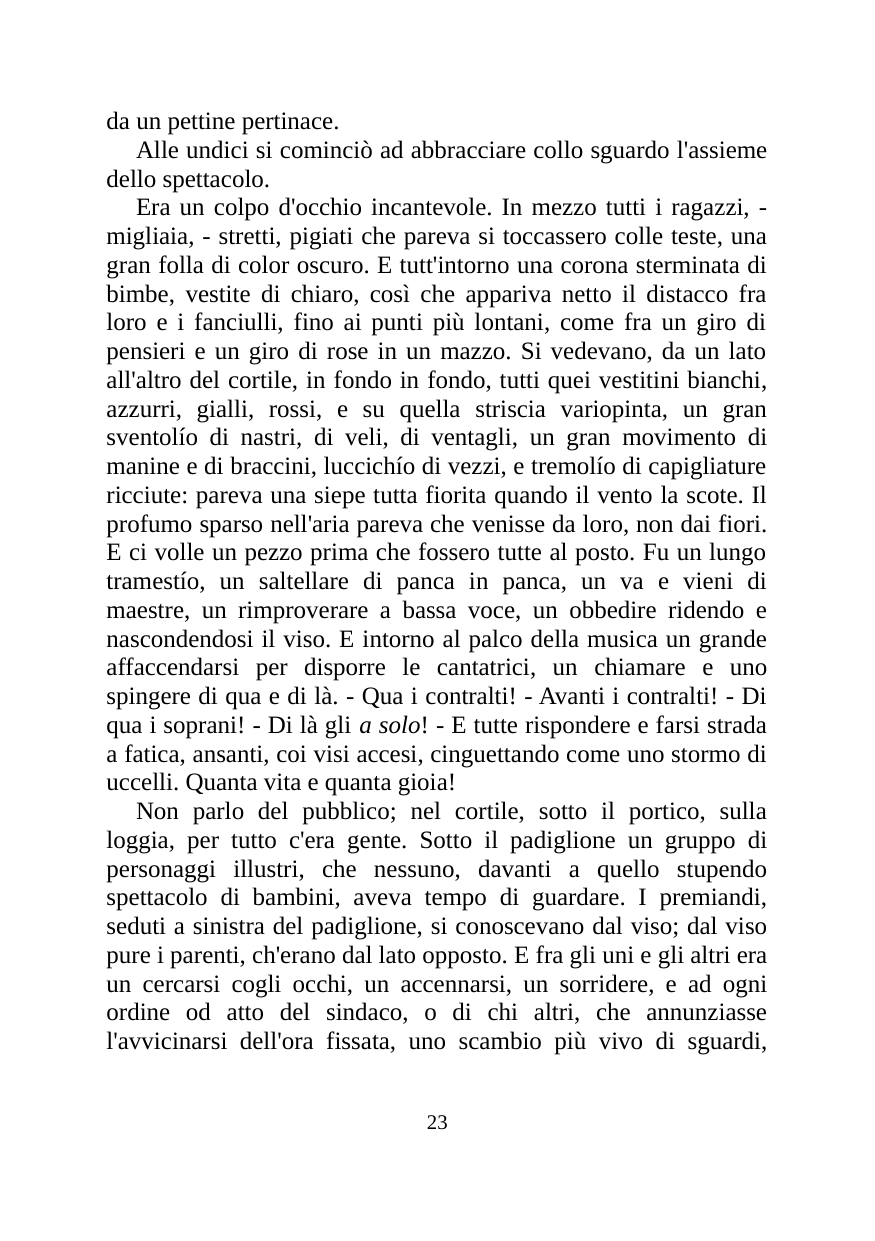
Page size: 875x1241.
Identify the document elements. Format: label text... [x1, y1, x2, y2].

text Era un colpo d'occhio incantevole. In mezzo tutti i ragazzi, - migliaia, - stretti, pigiati che pareva si toccassero colle teste, una gran folla di color oscuro. E tutt'intorno una corona sterminata di bimbe, vestite di chiaro, così che appariva netto il distacco fra loro e i fanciulli, fino ai punti più lontani, come fra un giro di pensieri e un giro di rose in un mazzo. Si vedevano, da un lato all'altro del cortile, in fondo in fondo, tutti quei vestitini bianchi, azzurri, gialli, rossi, e su quella striscia variopinta, un gran sventolío di nastri, di veli, di ventagli, un gran movimento di manine e di braccini, luccichío di vezzi, e tremolío di capigliature ricciute: pareva una siepe tutta fiorita quando il vento la scote. Il profumo sparso nell'aria pareva che venisse da loro, non dai fiori. E ci volle un pezzo prima che fossero tutte al posto. Fu un lungo tramestío, un saltellare di panca in panca, un va e vieni di maestre, un rimproverare a bassa voce, un obbedire ridendo e nascondendosi il viso. E intorno al palco della musica un grande affaccendarsi per disporre le cantatrici, un chiamare e uno spingere di qua e di là. - Qua i contralti! - Avanti i contralti! - Di qua i soprani! - Di là gli a solo! - E tutte rispondere e farsi strada a fatica, ansanti, coi visi accesi, cinguettando come uno stormo di uccelli. Quanta vita e quanta gioia! [106, 192, 768, 796]
text Alle undici si cominciò ad abbracciare collo sguardo l'assieme dello spettacolo. [106, 135, 768, 192]
text Non parlo del pubblico; nel cortile, sotto il portico, sulla loggia, per tutto c'era gente. Sotto il padiglione un gruppo di personaggi illustri, che nessuno, davanti a quello stupendo spettacolo di bambini, aveva tempo di guardare. I premiandi, seduti a sinistra del padiglione, si conoscevano dal viso; dal viso pure i parenti, ch'erano dal lato opposto. E fra gli uni e gli altri era un cercarsi cogli occhi, un accennarsi, un sorridere, e ad ogni ordine od atto del sindaco, o di chi altri, che annunziasse l'avvicinarsi dell'ora fissata, uno scambio più vivo di sguardi, [106, 796, 768, 1055]
text da un pettine pertinace. [106, 106, 768, 135]
